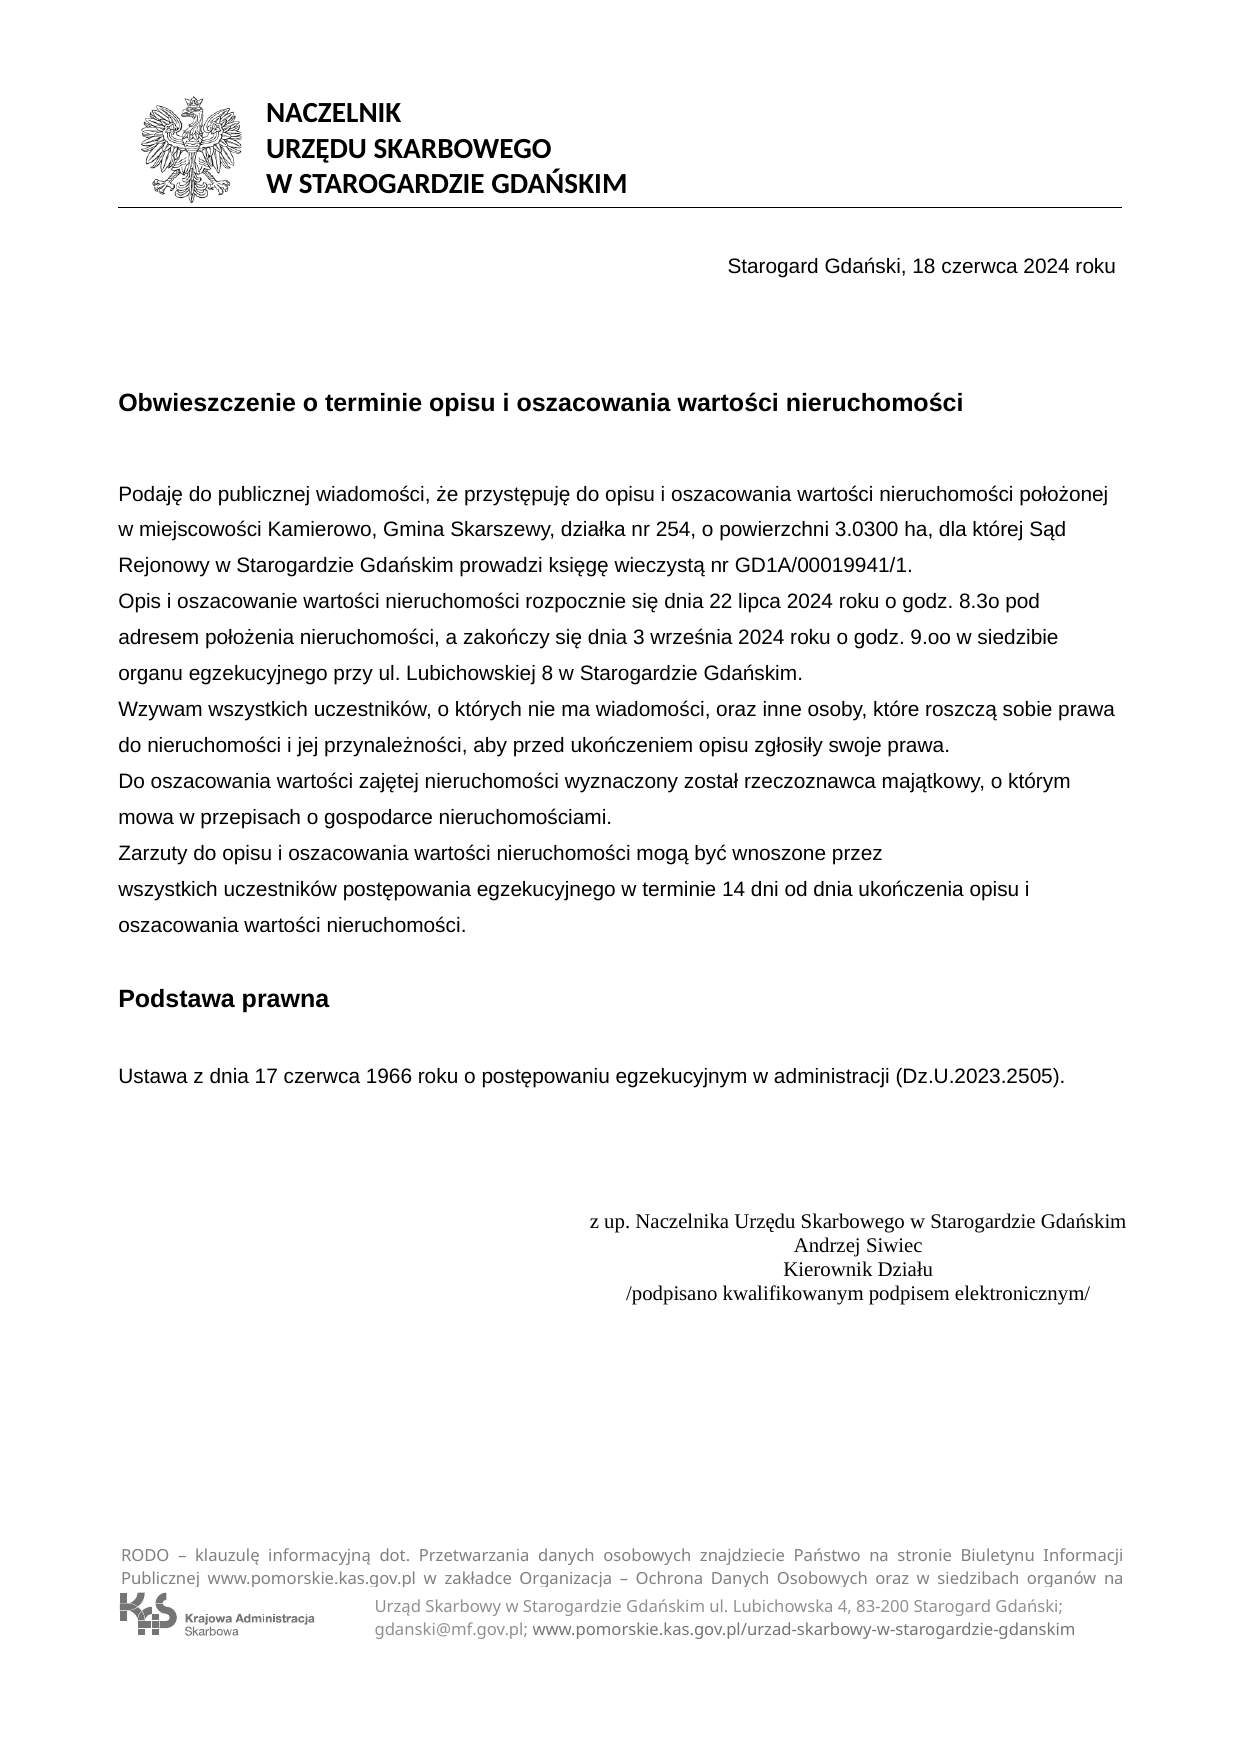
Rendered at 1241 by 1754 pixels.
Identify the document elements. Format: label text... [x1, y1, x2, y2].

table_cell [679, 124, 720, 159]
table_header [118, 89, 260, 207]
table_header [720, 89, 1122, 124]
table_cell [118, 208, 1122, 248]
picture [140, 96, 242, 203]
text Wzywam wszystkich uczestników, o których nie ma wiadomości, oraz inne osoby, które roszczą sobie prawa do nieruchomości i jej przynależności, aby przed ukończeniem opisu zgłosiły swoje prawa. [118, 697, 1122, 757]
text Ustawa z dnia 17 czerwca 1966 roku o postępowaniu egzekucyjnym w administracji (Dz.U.2023.2505). [118, 1063, 1122, 1087]
text Podstawa prawna [118, 984, 1122, 1013]
table_cell [720, 159, 1122, 207]
text Obwieszczenie o terminie opisu i oszacowania wartości nieruchomości [118, 388, 1122, 417]
text Opis i oszacowanie wartości nieruchomości rozpocznie się dnia 22 lipca 2024 roku o godz. 8.3o pod adresem położenia nieruchomości, a zakończy się dnia 3 września 2024 roku o godz. 9.oo w siedzibie organu egzekucyjnego przy ul. Lubichowskiej 8 w Starogardzie Gdańskim. [118, 589, 1122, 685]
text Zarzuty do opisu i oszacowania wartości nieruchomości mogą być wnoszone przez [118, 841, 1122, 865]
table_cell [679, 159, 720, 207]
table_header [679, 89, 720, 124]
text wszystkich uczestników postępowania egzekucyjnego w terminie 14 dni od dnia ukończenia opisu i oszacowania wartości nieruchomości. [118, 877, 1122, 937]
table_cell Starogard Gdański, 18 czerwca 2024 roku [118, 248, 1122, 283]
table_header NACZELNIK URZĘDU SKARBOWEGO W STAROGARDZIE GDAŃSKIM [260, 89, 679, 207]
text Do oszacowania wartości zajętej nieruchomości wyznaczony został rzeczoznawca majątkowy, o którym mowa w przepisach o gospodarce nieruchomościami. [118, 769, 1122, 829]
table_cell [720, 124, 1122, 159]
text Podaję do publicznej wiadomości, że przystępuję do opisu i oszacowania wartości nieruchomości położonej w miejscowości Kamierowo, Gmina Skarszewy, działka nr 254, o powierzchni 3.0300 ha, dla której Sąd Rejonowy w Starogardzie Gdańskim prowadzi księgę wieczystą nr GD1A/00019941/1. [118, 481, 1122, 577]
